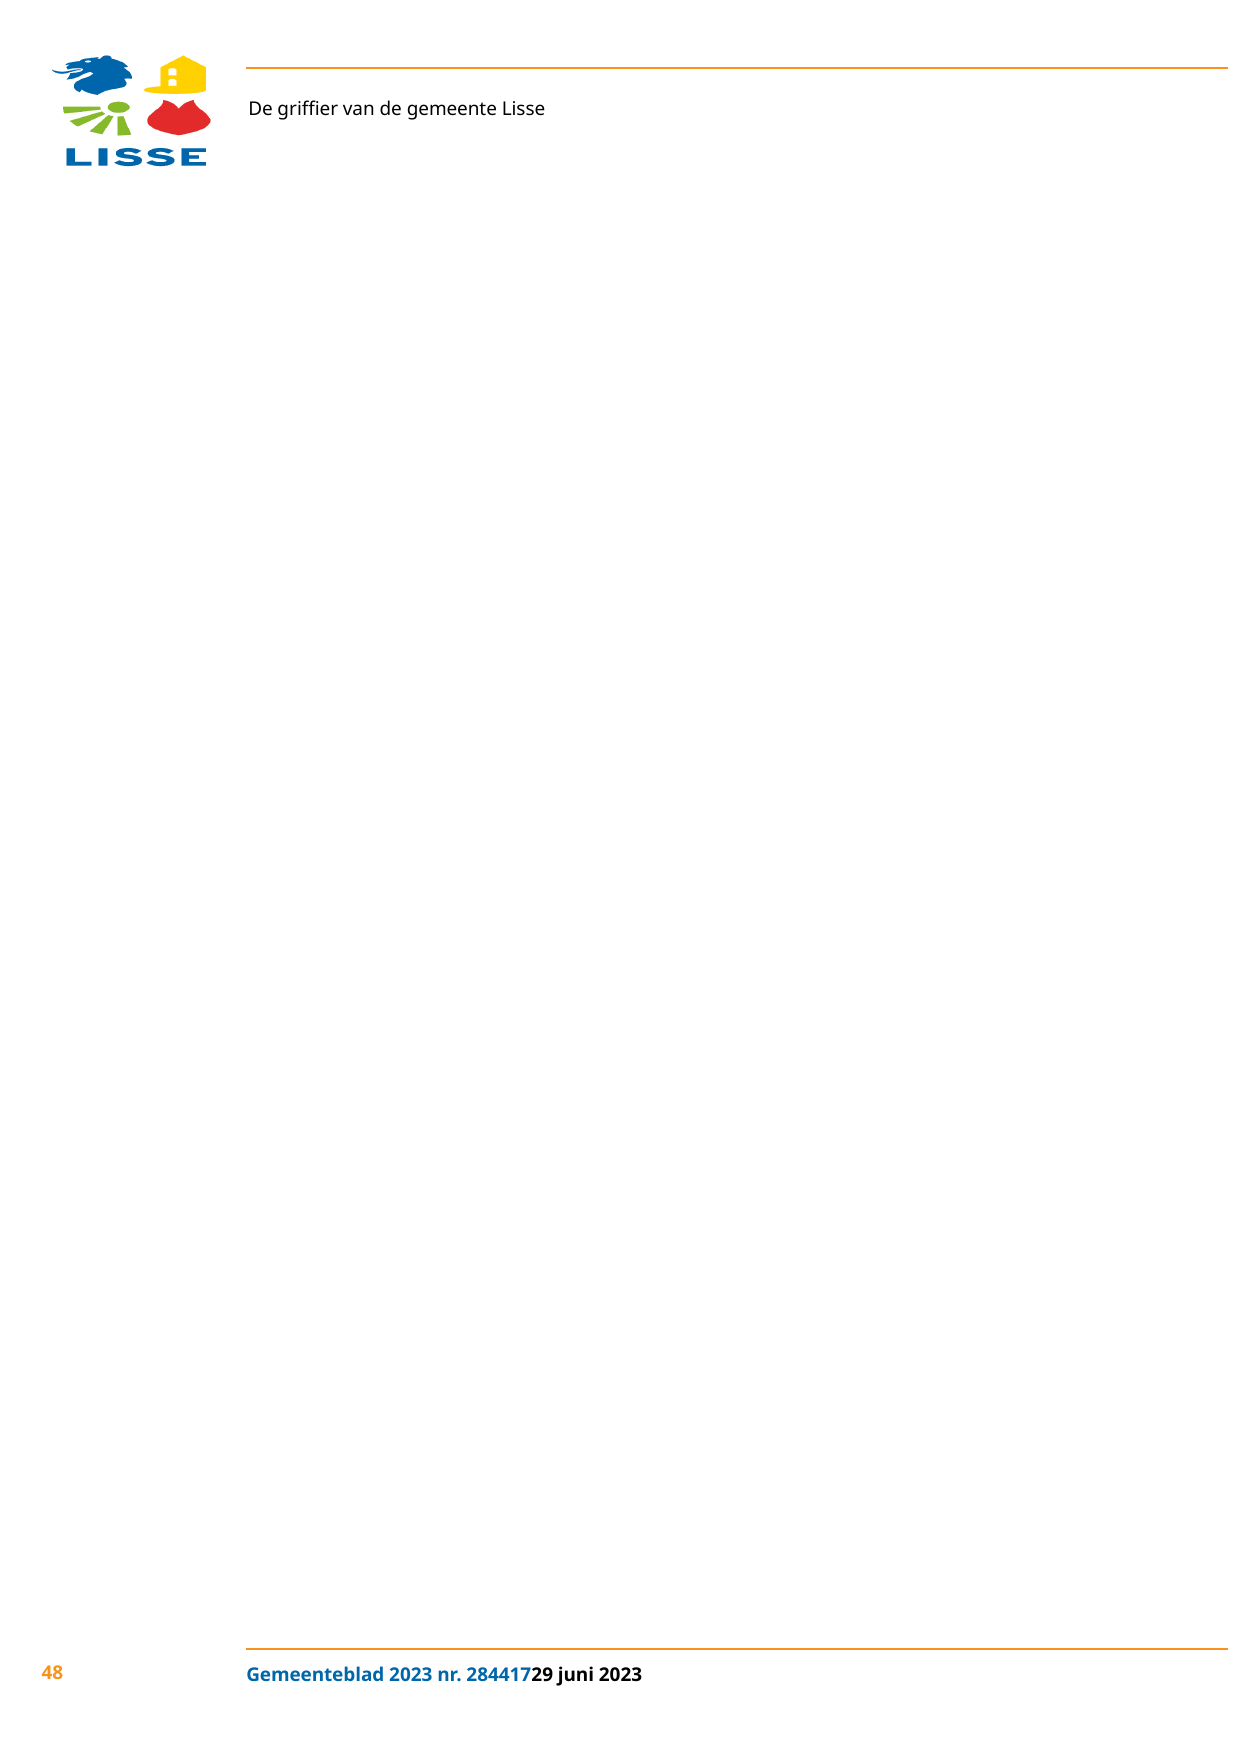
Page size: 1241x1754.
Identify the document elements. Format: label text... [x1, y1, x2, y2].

table_cell [700, 95, 926, 121]
picture [41, 47, 231, 172]
table_cell De griffier van de gemeente Lisse [248, 95, 700, 121]
table_cell [926, 95, 1152, 121]
